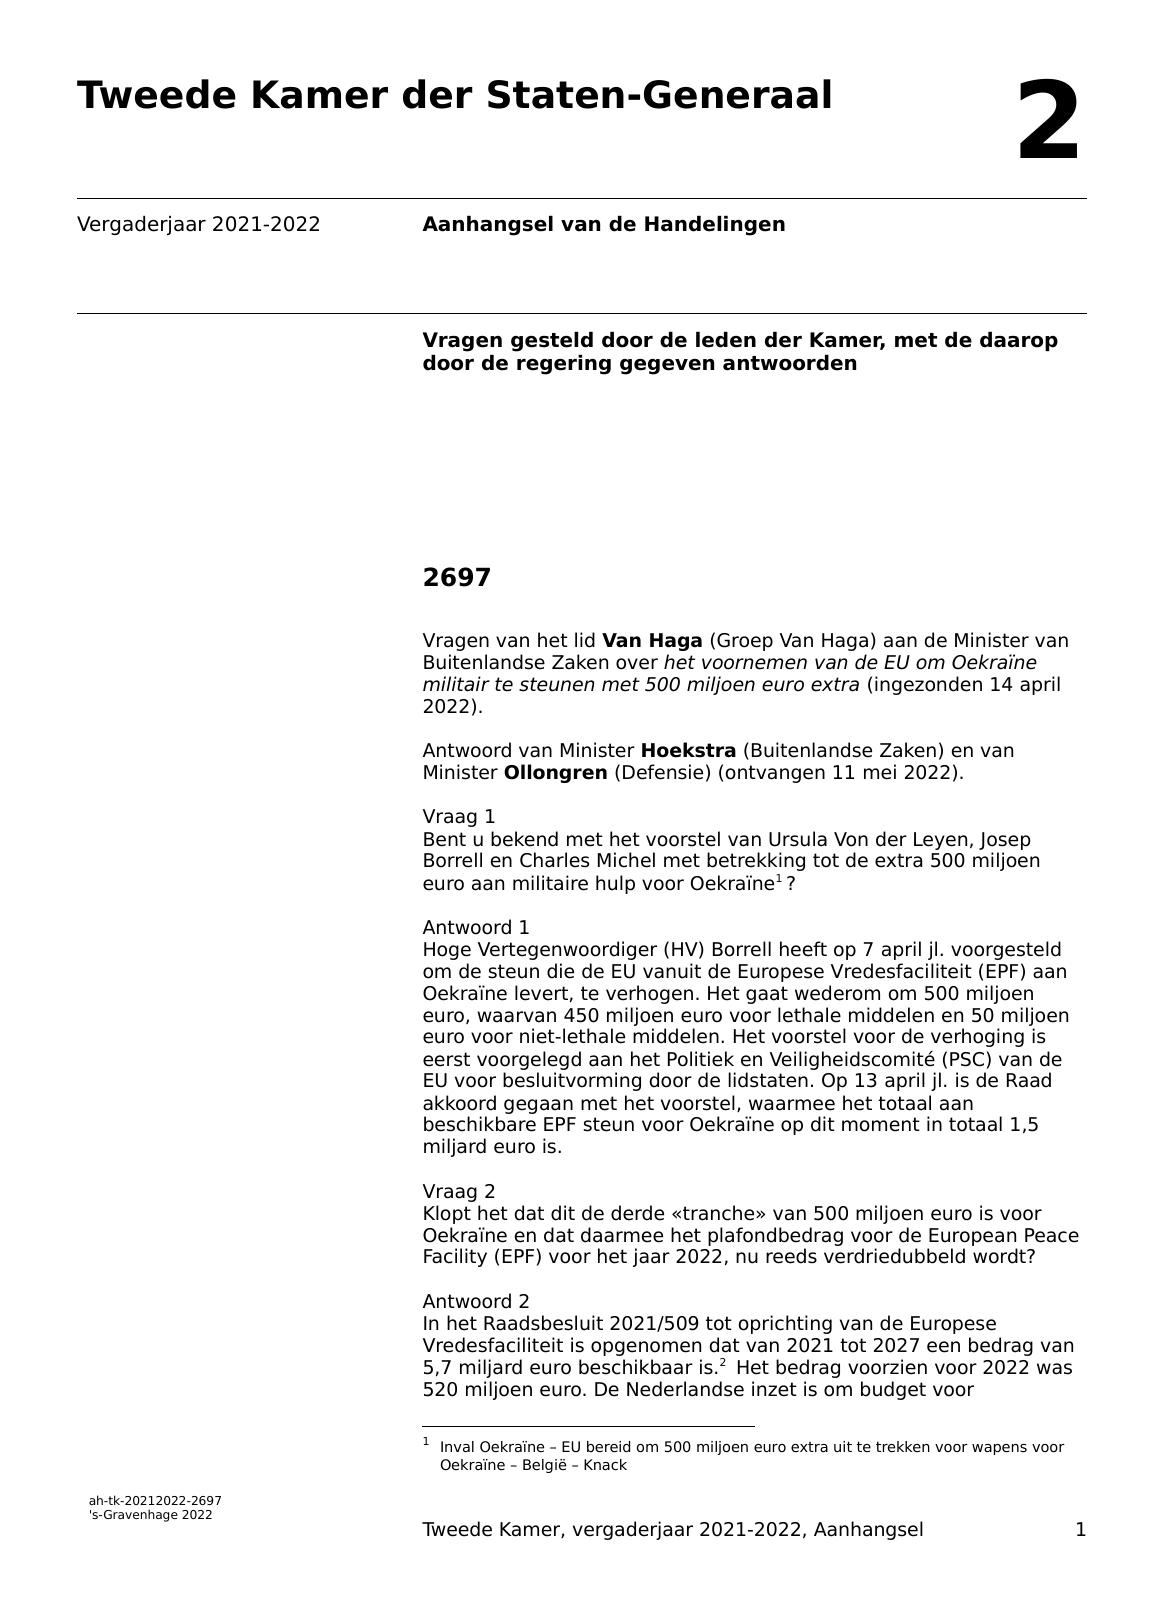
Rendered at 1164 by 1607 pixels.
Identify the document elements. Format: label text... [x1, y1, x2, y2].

text ah-tk-20212022-2697 [88, 1494, 323, 1508]
table_cell Vragen gesteld door de leden der Kamer, met de daarop door de regering gegeven antwoorden [422, 314, 1087, 375]
text Inval Oekraïne – EU bereid om 500 miljoen euro extra uit te trekken voor wapens voor Oekraïne – België – Knack [422, 1435, 1087, 1474]
text Vraag 2 [422, 1181, 1087, 1202]
table_cell Vergaderjaar 2021-2022 [77, 199, 422, 313]
table_header Tweede Kamer der Staten-Generaal [77, 59, 886, 198]
text Bent u bekend met het voorstel van Ursula Von der Leyen, Josep Borrell en Charles Michel met betrekking tot de extra 500 miljoen euro aan militaire hulp voor Oekraïne? [422, 828, 1087, 894]
text Klopt het dat dit de derde «tranche» van 500 miljoen euro is voor Oekraïne en dat daarmee het plafondbedrag voor de European Peace Facility (EPF) voor het jaar 2022, nu reeds verdriedubbeld wordt? [422, 1202, 1087, 1268]
table_cell [77, 314, 422, 375]
text 2697 [422, 563, 1087, 592]
text Vraag 1 [422, 806, 1087, 828]
text 's-Gravenhage 2022 [88, 1508, 323, 1522]
text Hoge Vertegenwoordiger (HV) Borrell heeft op 7 april jl. voorgesteld om de steun die de EU vanuit de Europese Vredesfaciliteit (EPF) aan Oekraïne levert, te verhogen. Het gaat wederom om 500 miljoen euro, waarvan 450 miljoen euro voor lethale middelen en 50 miljoen euro voor niet-lethale middelen. Het voorstel voor de verhoging is eerst voorgelegd aan het Politiek en Veiligheidscomité (PSC) van de EU voor besluitvorming door de lidstaten. Op 13 april jl. is de Raad akkoord gegaan met het voorstel, waarmee het totaal aan beschikbare EPF steun voor Oekraïne op dit moment in totaal 1,5 miljard euro is. [422, 938, 1087, 1158]
table_header 2 [886, 59, 1087, 198]
text Vragen van het lid Van Haga (Groep Van Haga) aan de Minister van Buitenlandse Zaken over het voornemen van de EU om Oekraïne militair te steunen met 500 miljoen euro extra (ingezonden 14 april 2022). [422, 630, 1087, 718]
text Antwoord 2 [422, 1291, 1087, 1313]
text Antwoord van Minister Hoekstra (Buitenlandse Zaken) en van Minister Ollongren (Defensie) (ontvangen 11 mei 2022). [422, 740, 1087, 784]
text In het Raadsbesluit 2021/509 tot oprichting van de Europese Vredesfaciliteit is opgenomen dat van 2021 tot 2027 een bedrag van 5,7 miljard euro beschikbaar is. Het bedrag voorzien voor 2022 was 520 miljoen euro. De Nederlandse inzet is om budget voor [422, 1313, 1087, 1401]
text Antwoord 1 [422, 917, 1087, 938]
table_cell Aanhangsel van de Handelingen [422, 199, 1087, 313]
